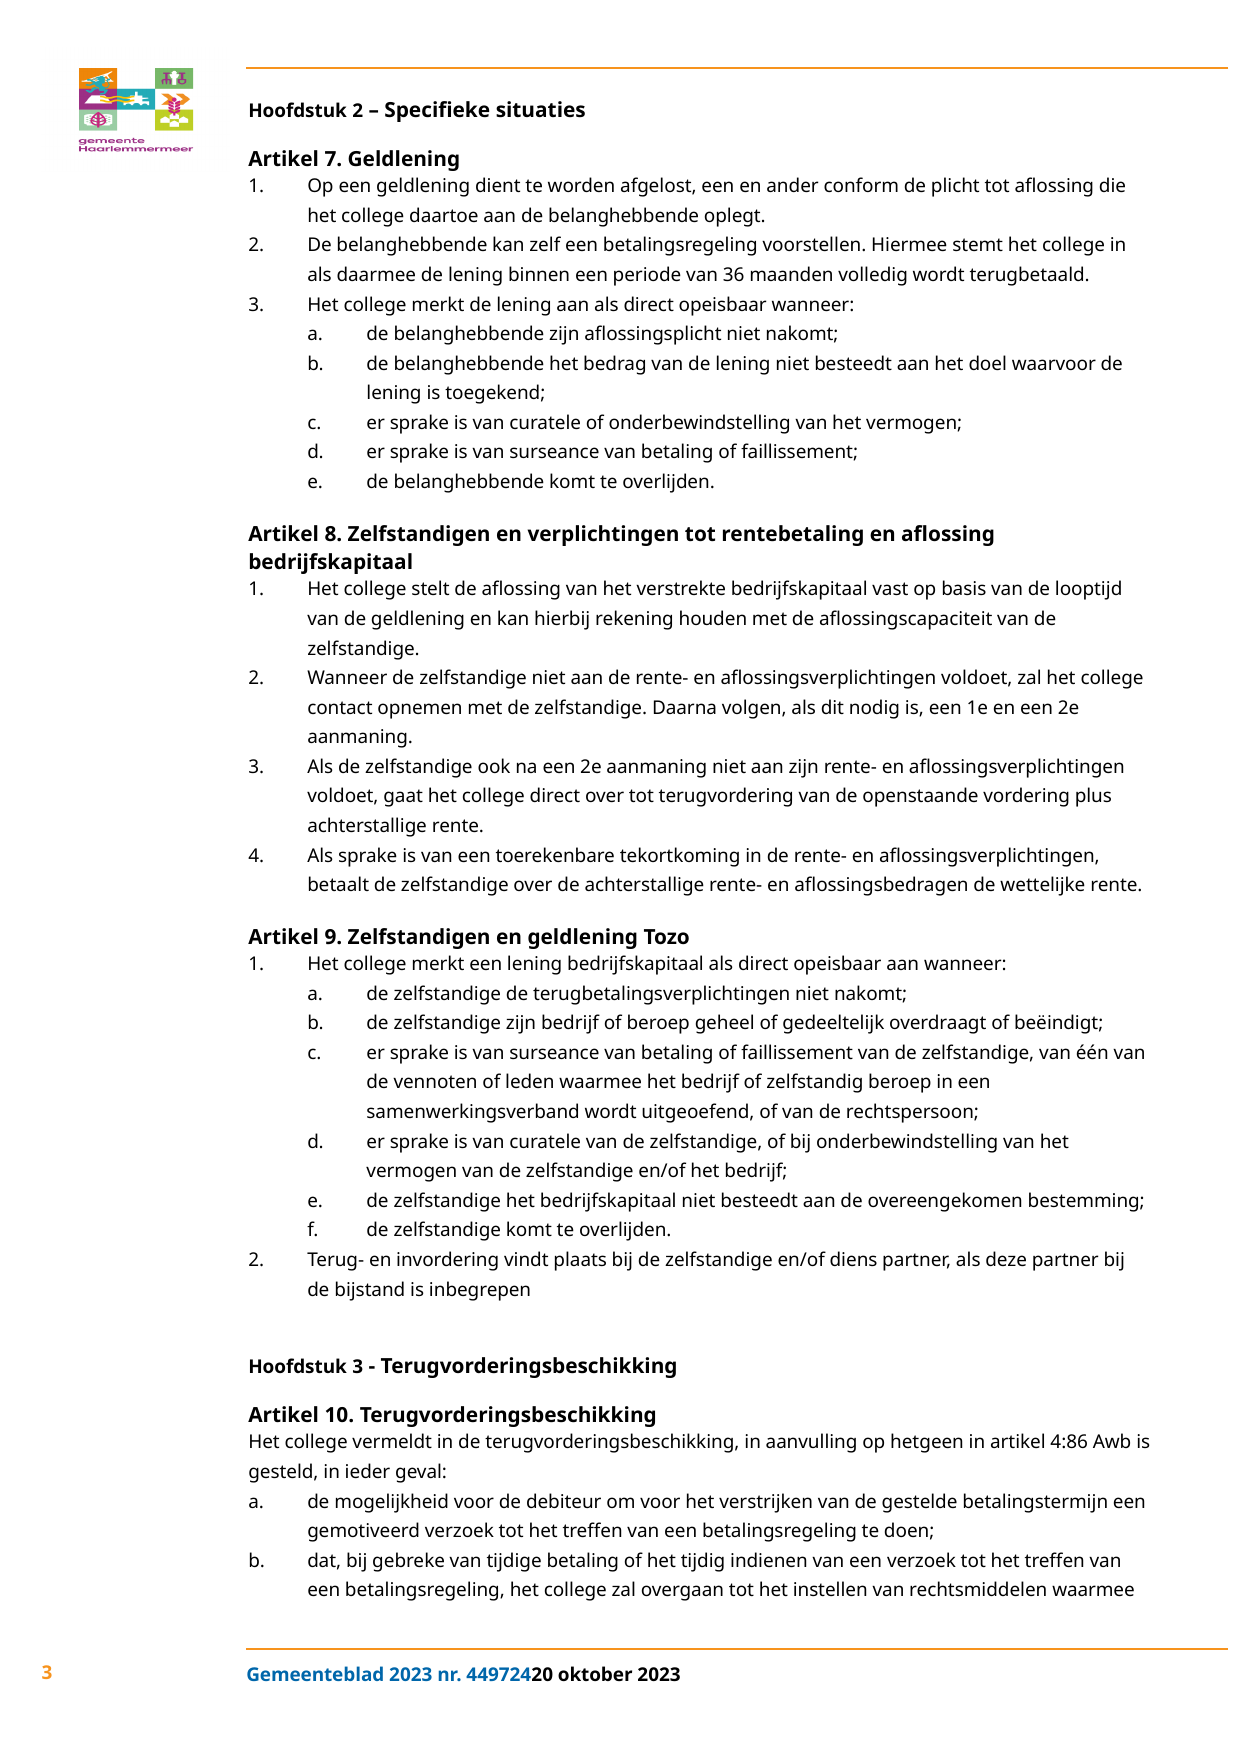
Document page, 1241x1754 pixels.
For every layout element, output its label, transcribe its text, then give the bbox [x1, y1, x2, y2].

list Terug- en invordering vindt plaats bij de zelfstandige en/of diens partner, als deze partner bij de bijstand is inbegrepen [248, 1246, 1152, 1301]
list er sprake is van curatele van de zelfstandige, of bij onderbewindstelling van het vermogen van de zelfstandige en/of het bedrijf; [307, 1128, 1152, 1183]
list Het college stelt de aflossing van het verstrekte bedrijfskapitaal vast op basis van de looptijd van de geldlening en kan hierbij rekening houden met de aflossingscapaciteit van de zelfstandige. [248, 576, 1152, 661]
list de zelfstandige het bedrijfskapitaal niet besteedt aan de overeengekomen bestemming; [307, 1187, 1152, 1213]
list de belanghebbende komt te overlijden. [307, 468, 1152, 494]
list de zelfstandige zijn bedrijf of beroep geheel of gedeeltelijk overdraagt of beëindigt; [307, 1009, 1152, 1035]
picture [41, 47, 231, 172]
text Artikel 8. Zelfstandigen en verplichtingen tot rentebetaling en aflossing bedrijfskapitaal [248, 519, 1152, 576]
text Hoofdstuk 2 – Specifieke situaties [248, 95, 1152, 123]
list Als de zelfstandige ook na een 2e aanmaning niet aan zijn rente- en aflossingsverplichtingen voldoet, gaat het college direct over tot terugvordering van de openstaande vordering plus achterstallige rente. [248, 753, 1152, 838]
list er sprake is van curatele of onderbewindstelling van het vermogen; [307, 409, 1152, 435]
list er sprake is van surseance van betaling of faillissement; [307, 439, 1152, 464]
list Op een geldlening dient te worden afgelost, een en ander conform de plicht tot aflossing die het college daartoe aan de belanghebbende oplegt. [248, 172, 1152, 228]
text Het college vermeldt in de terugvorderingsbeschikking, in aanvulling op hetgeen in artikel 4:86 Awb is gesteld, in ieder geval: [248, 1429, 1152, 1484]
text Artikel 9. Zelfstandigen en geldlening Tozo [248, 922, 1152, 950]
list de zelfstandige komt te overlijden. [307, 1217, 1152, 1242]
text Hoofdstuk 3 - Terugvorderingsbeschikking [248, 1351, 1152, 1379]
list Wanneer de zelfstandige niet aan de rente- en aflossingsverplichtingen voldoet, zal het college contact opnemen met de zelfstandige. Daarna volgen, als dit nodig is, een 1e en een 2e aanmaning. [248, 664, 1152, 749]
list er sprake is van surseance van betaling of faillissement van de zelfstandige, van één van de vennoten of leden waarmee het bedrijf of zelfstandig beroep in een samenwerkingsverband wordt uitgeoefend, of van de rechtspersoon; [307, 1039, 1152, 1124]
list Als sprake is van een toerekenbare tekortkoming in de rente- en aflossingsverplichtingen, betaalt de zelfstandige over de achterstallige rente- en aflossingsbedragen de wettelijke rente. [248, 842, 1152, 897]
list De belanghebbende kan zelf een betalingsregeling voorstellen. Hiermee stemt het college in als daarmee de lening binnen een periode van 36 maanden volledig wordt terugbetaald. [248, 232, 1152, 287]
text Artikel 7. Geldlening [248, 144, 1152, 172]
list de belanghebbende zijn aflossingsplicht niet nakomt; [307, 320, 1152, 346]
list Het college merkt de lening aan als direct opeisbaar wanneer: [248, 291, 1152, 317]
list de belanghebbende het bedrag van de lening niet besteedt aan het doel waarvoor de lening is toegekend; [307, 350, 1152, 405]
text Artikel 10. Terugvorderingsbeschikking [248, 1400, 1152, 1429]
list dat, bij gebreke van tijdige betaling of het tijdig indienen van een verzoek tot het treffen van een betalingsregeling, het college zal overgaan tot het instellen van rechtsmiddelen waarmee [248, 1547, 1152, 1602]
list de zelfstandige de terugbetalingsverplichtingen niet nakomt; [307, 980, 1152, 1006]
list Het college merkt een lening bedrijfskapitaal als direct opeisbaar aan wanneer: [248, 950, 1152, 976]
list de mogelijkheid voor de debiteur om voor het verstrijken van de gestelde betalingstermijn een gemotiveerd verzoek tot het treffen van een betalingsregeling te doen; [248, 1488, 1152, 1543]
